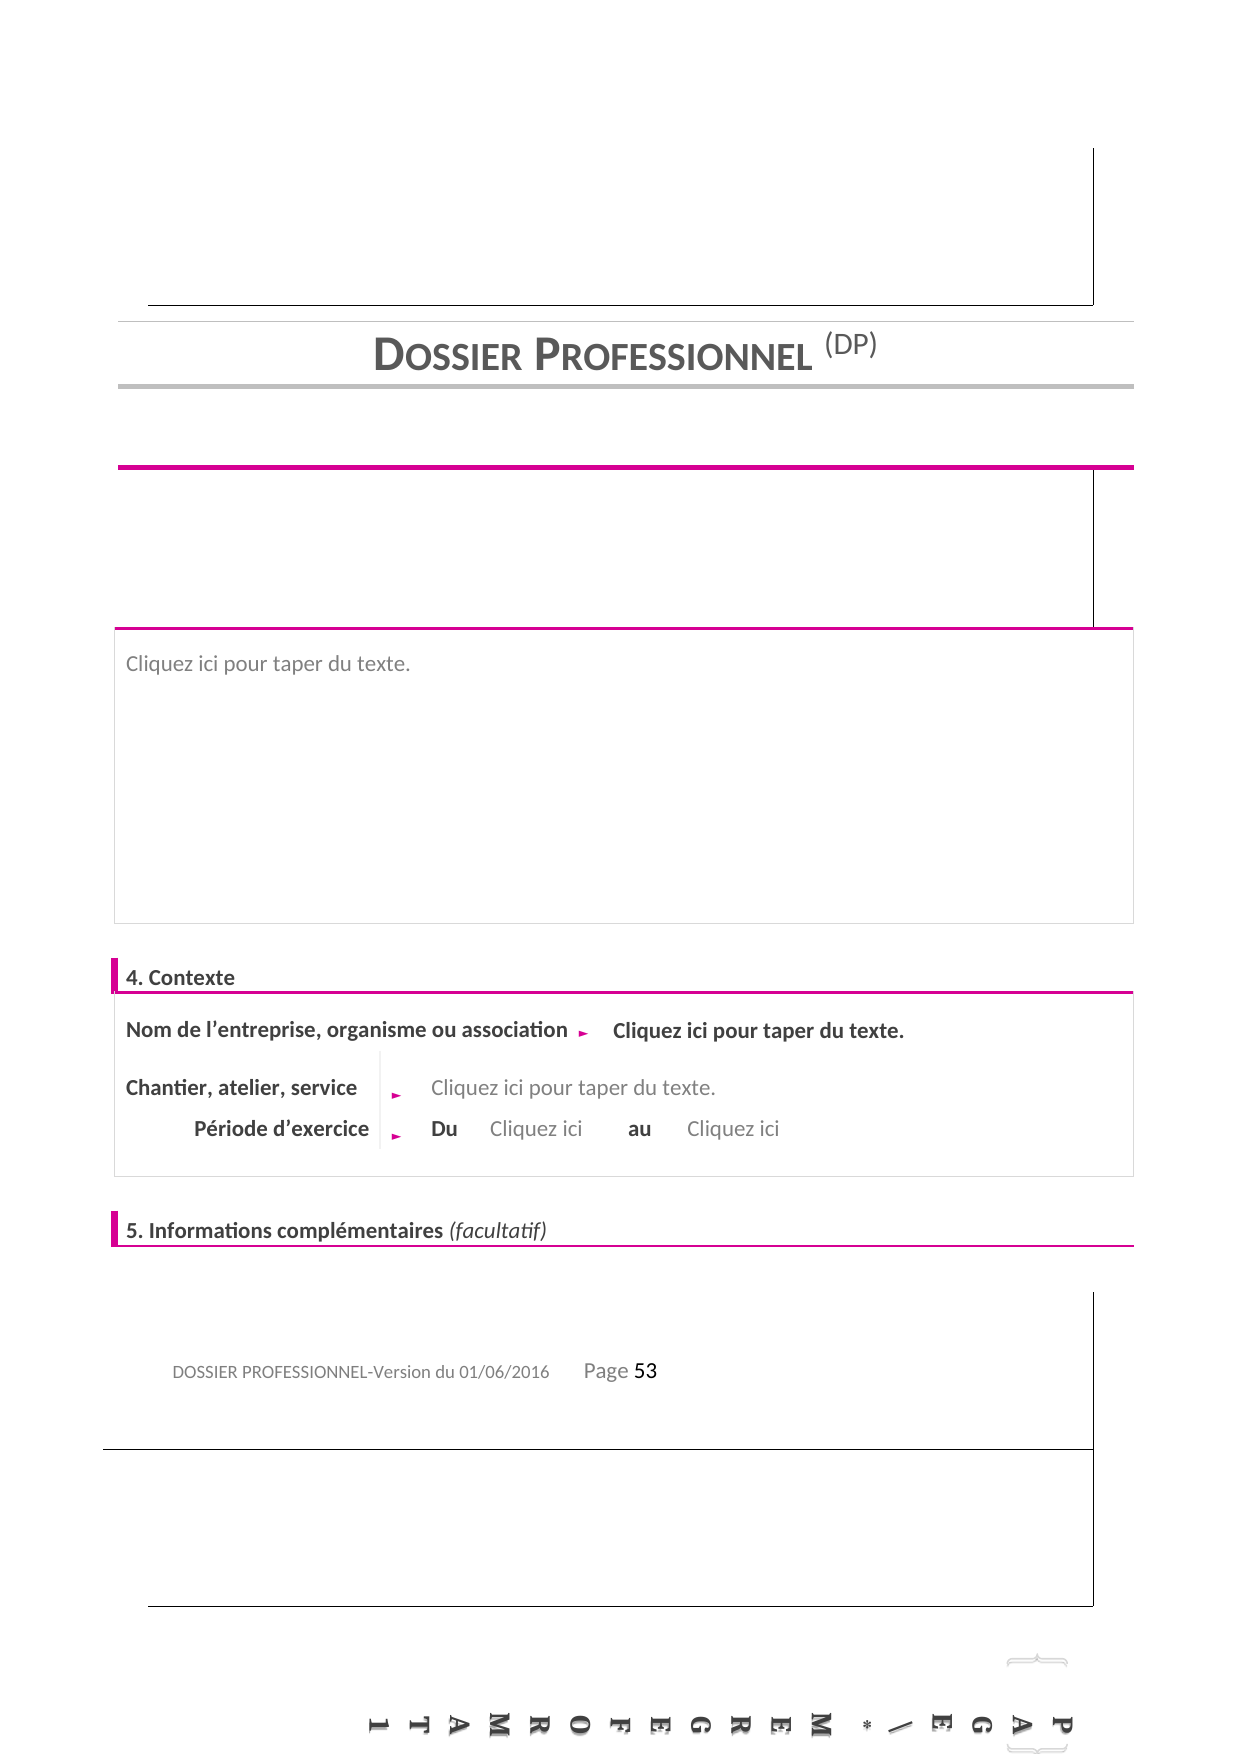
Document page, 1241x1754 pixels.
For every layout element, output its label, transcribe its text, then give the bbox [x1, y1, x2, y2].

table_cell [115, 994, 602, 1003]
table_cell Cliquez ici pour taper du texte. [420, 1067, 1133, 1108]
table_cell [602, 994, 1133, 1003]
table_cell Chantier, atelier, service [115, 1067, 379, 1108]
table_cell Du [420, 1108, 479, 1149]
table_cell Nom de l’entreprise, organisme ou association ► [115, 1003, 602, 1051]
table_cell 4. Contexte [118, 958, 1133, 991]
table_cell 5. Informations complémentaires (facultatif) [118, 1211, 1133, 1244]
table_cell ► [381, 1067, 420, 1108]
table_cell [115, 1149, 1133, 1176]
table_cell [115, 1177, 1133, 1211]
table_cell [115, 1051, 379, 1067]
table_cell Cliquez ici pour taper du texte. [115, 630, 1133, 922]
table_cell au [617, 1108, 676, 1149]
table_cell Cliquez ici [479, 1108, 617, 1149]
table_cell [381, 1051, 1133, 1067]
table_cell [115, 924, 1133, 957]
table_cell Cliquez ici [676, 1108, 1133, 1149]
table_cell ► [381, 1108, 420, 1149]
table_cell Période d’exercice [115, 1108, 379, 1149]
table_cell Cliquez ici pour taper du texte. [602, 1003, 1133, 1051]
